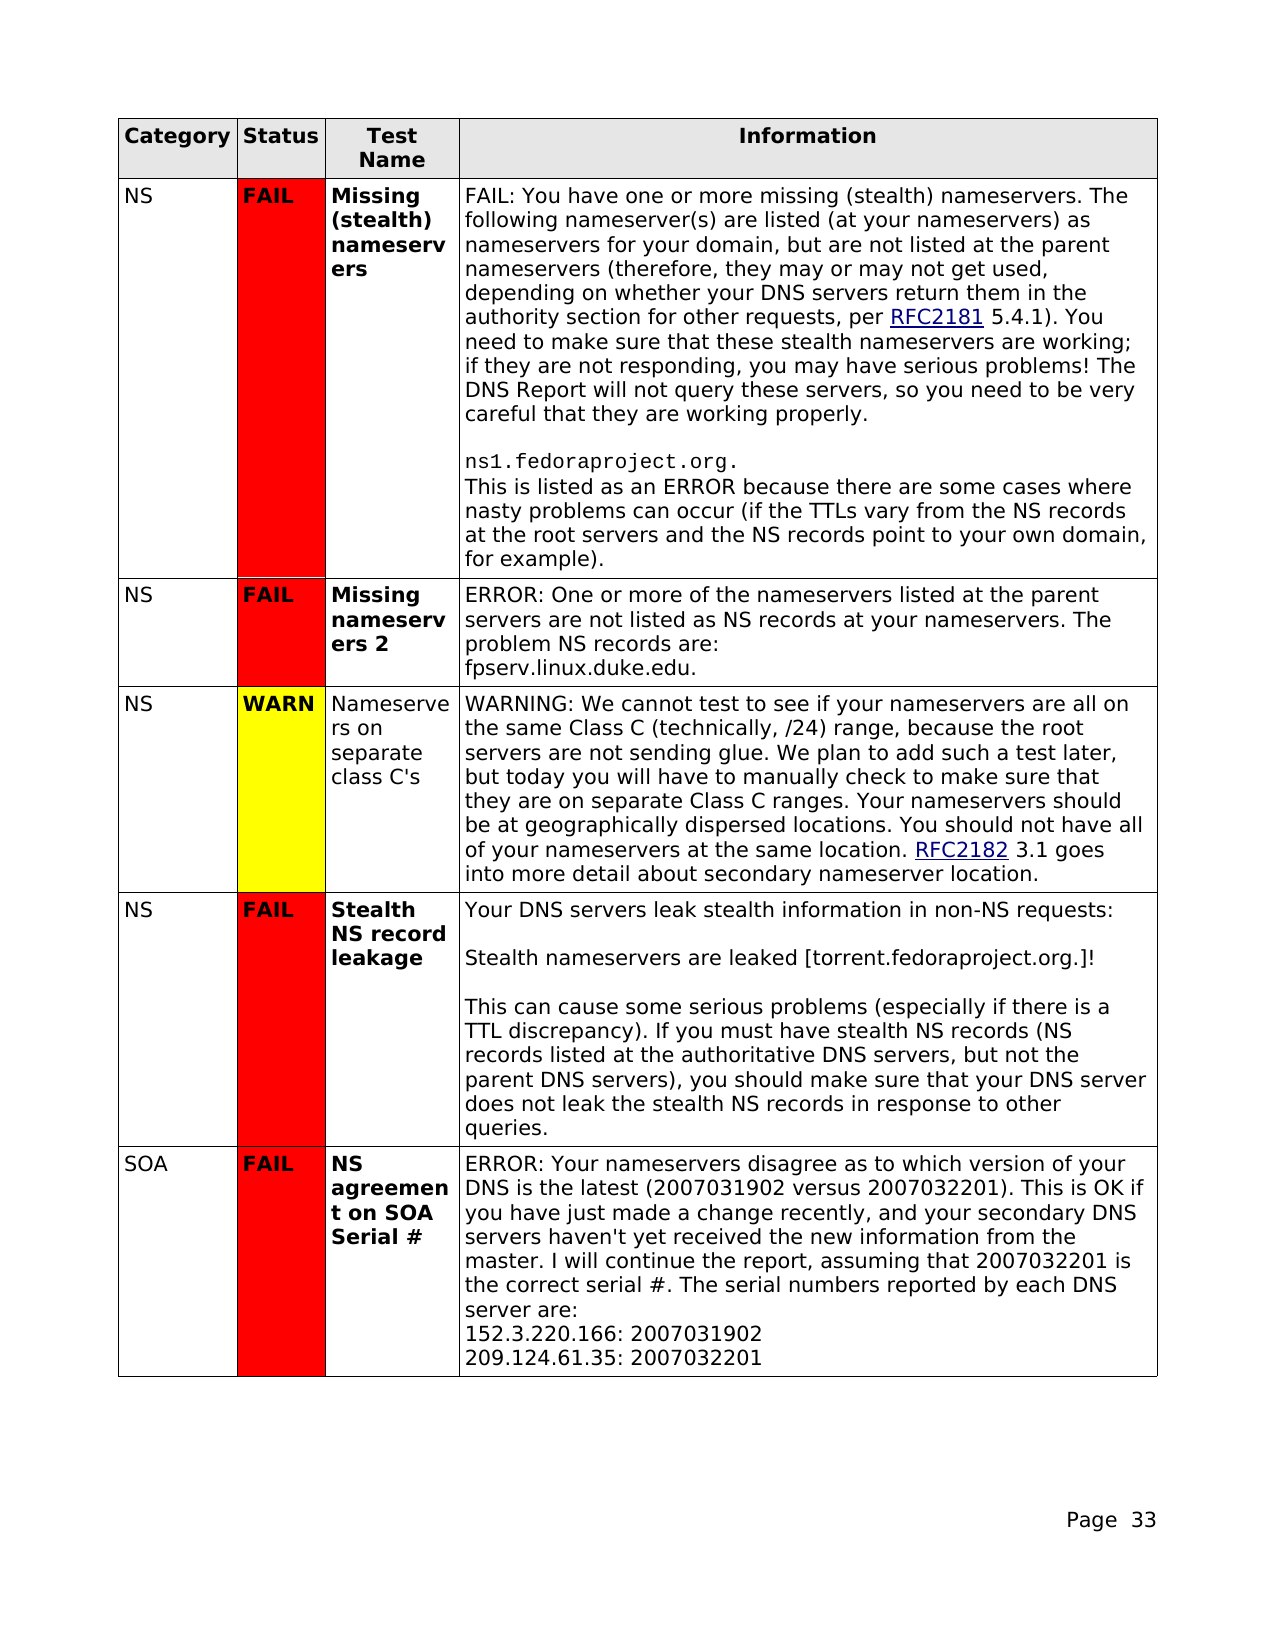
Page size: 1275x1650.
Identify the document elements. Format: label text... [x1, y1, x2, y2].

table_cell ERROR: One or more of the nameservers listed at the parent servers are not listed as NS records at your nameservers. The problem NS records are: fpserv.linux.duke.edu. [460, 579, 1157, 686]
table_cell NS [119, 893, 237, 1146]
table_cell Missing (stealth) nameservers [326, 179, 459, 577]
table_cell Stealth NS record leakage [326, 893, 459, 1146]
table_cell FAIL [238, 1147, 325, 1376]
table_cell NS [119, 579, 237, 686]
table_cell FAIL [238, 179, 325, 577]
table_cell NS agreement on SOA Serial # [326, 1147, 459, 1376]
table_cell WARNING: We cannot test to see if your nameservers are all on the same Class C (technically, /24) range, because the root servers are not sending glue. We plan to add such a test later, but today you will have to manually check to make sure that they are on separate Class C ranges. Your nameservers should be at geographically dispersed locations. You should not have all of your nameservers at the same location. RFC2182 3.1 goes into more detail about secondary nameserver location. [460, 687, 1157, 892]
table_cell WARN [238, 687, 325, 892]
table_header Information [460, 119, 1157, 178]
table_cell FAIL [238, 893, 325, 1146]
table_cell NS [119, 179, 237, 577]
table_cell ERROR: Your nameservers disagree as to which version of your DNS is the latest (2007031902 versus 2007032201). This is OK if you have just made a change recently, and your secondary DNS servers haven't yet received the new information from the master. I will continue the report, assuming that 2007032201 is the correct serial #. The serial numbers reported by each DNS server are: 152.3.220.166: 2007031902 209.124.61.35: 2007032201 [460, 1147, 1157, 1376]
table_cell SOA [119, 1147, 237, 1376]
table_header Status [238, 119, 325, 178]
table_cell Nameservers on separate class C's [326, 687, 459, 892]
table_cell FAIL: You have one or more missing (stealth) nameservers. The following nameserver(s) are listed (at your nameservers) as nameservers for your domain, but are not listed at the parent nameservers (therefore, they may or may not get used, depending on whether your DNS servers return them in the authority section for other requests, per RFC2181 5.4.1). You need to make sure that these stealth nameservers are working; if they are not responding, you may have serious problems! The DNS Report will not query these servers, so you need to be very careful that they are working properly. ns1.fedoraproject.org. This is listed as an ERROR because there are some cases where nasty problems can occur (if the TTLs vary from the NS records at the root servers and the NS records point to your own domain, for example). [460, 179, 1157, 577]
table_header Test Name [326, 119, 459, 178]
table_cell Your DNS servers leak stealth information in non-NS requests: Stealth nameservers are leaked [torrent.fedoraproject.org.]! This can cause some serious problems (especially if there is a TTL discrepancy). If you must have stealth NS records (NS records listed at the authoritative DNS servers, but not the parent DNS servers), you should make sure that your DNS server does not leak the stealth NS records in response to other queries. [460, 893, 1157, 1146]
table_cell FAIL [238, 579, 325, 686]
table_cell NS [119, 687, 237, 892]
table_cell Missing nameservers 2 [326, 579, 459, 686]
table_header Category [119, 119, 237, 178]
